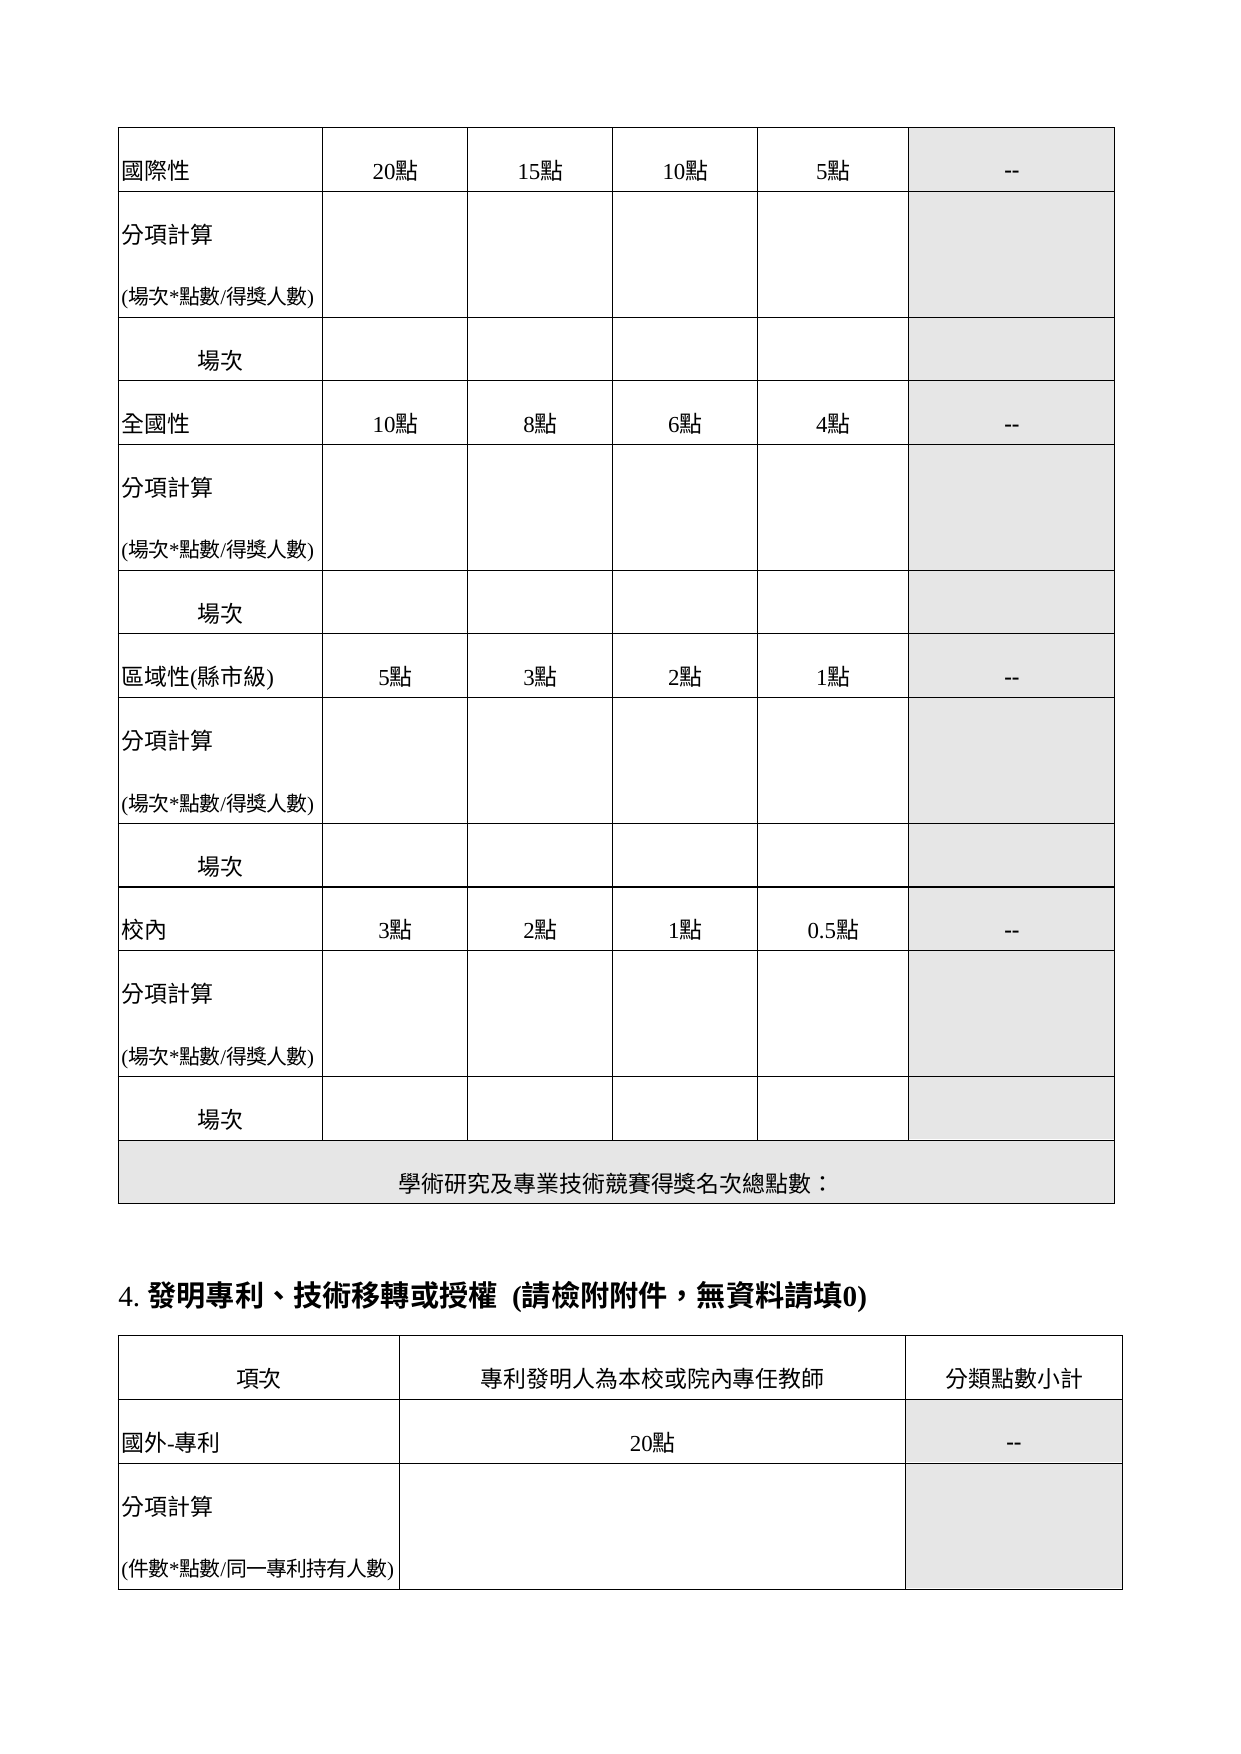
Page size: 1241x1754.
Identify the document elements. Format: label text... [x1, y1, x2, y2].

table_cell -- [909, 381, 1114, 444]
table_cell [909, 824, 1114, 886]
table_cell [909, 1077, 1114, 1139]
table_cell [613, 698, 757, 823]
table_cell [468, 824, 612, 886]
table_cell [468, 951, 612, 1076]
table_cell 0.5點 [758, 888, 908, 950]
table_cell [613, 1077, 757, 1139]
table_cell [323, 698, 467, 823]
table_cell [468, 1077, 612, 1139]
text 4. 發明專利、技術移轉或授權 (請檢附附件，無資料請填0) [118, 1267, 1122, 1317]
table_cell [323, 1077, 467, 1139]
table_cell 5點 [323, 634, 467, 697]
table_cell 國際性 [119, 128, 322, 191]
table_cell [909, 571, 1114, 633]
table_cell 6點 [613, 381, 757, 444]
table_cell [909, 318, 1114, 380]
table_cell 校內 [119, 888, 322, 950]
table_cell [323, 571, 467, 633]
table_cell [613, 951, 757, 1076]
table_cell [468, 571, 612, 633]
table_header 專利發明人為本校或院內專任教師 [400, 1336, 905, 1399]
table_cell 2點 [613, 634, 757, 697]
table_cell -- [909, 888, 1114, 950]
table_cell [613, 192, 757, 317]
table_cell [758, 445, 908, 570]
table_cell 學術研究及專業技術競賽得獎名次總點數： [119, 1141, 1114, 1203]
table_cell [468, 698, 612, 823]
table_cell [613, 445, 757, 570]
table_cell 2點 [468, 888, 612, 950]
table_cell [906, 1464, 1122, 1588]
table_cell 10點 [323, 381, 467, 444]
table_cell 5點 [758, 128, 908, 191]
table_cell 1點 [613, 888, 757, 950]
table_cell [323, 192, 467, 317]
table_cell [323, 318, 467, 380]
table_cell [323, 951, 467, 1076]
table_cell [613, 571, 757, 633]
table_cell [400, 1464, 905, 1588]
table_cell -- [909, 634, 1114, 697]
table_header 項次 [119, 1336, 399, 1399]
table_cell [758, 951, 908, 1076]
table_cell [468, 445, 612, 570]
table_cell 分項計算 (場次*點數/得獎人數) [119, 445, 322, 570]
table_cell 3點 [468, 634, 612, 697]
table_cell [758, 318, 908, 380]
table_cell [909, 445, 1114, 570]
table_cell 全國性 [119, 381, 322, 444]
table_cell [758, 571, 908, 633]
table_cell 場次 [119, 1077, 322, 1139]
table_cell [758, 192, 908, 317]
table_cell [613, 824, 757, 886]
table_cell 場次 [119, 571, 322, 633]
table_cell 分項計算 (場次*點數/得獎人數) [119, 192, 322, 317]
table_cell 15點 [468, 128, 612, 191]
table_cell [909, 192, 1114, 317]
table_cell 3點 [323, 888, 467, 950]
table_cell [758, 824, 908, 886]
table_cell 區域性(縣市級) [119, 634, 322, 697]
table_cell [323, 824, 467, 886]
table_cell [323, 445, 467, 570]
table_cell [758, 698, 908, 823]
table_header 分類點數小計 [906, 1336, 1122, 1399]
table_cell [909, 951, 1114, 1076]
table_cell 8點 [468, 381, 612, 444]
table_cell [613, 318, 757, 380]
table_cell 20點 [323, 128, 467, 191]
table_cell 4點 [758, 381, 908, 444]
table_cell [758, 1077, 908, 1139]
table_cell [468, 318, 612, 380]
table_cell 場次 [119, 824, 322, 886]
table_cell 場次 [119, 318, 322, 380]
table_cell 1點 [758, 634, 908, 697]
table_cell 國外-專利 [119, 1400, 399, 1462]
table_cell [468, 192, 612, 317]
table_cell [909, 698, 1114, 823]
table_cell 分項計算 (件數*點數/同一專利持有人數) [119, 1464, 399, 1588]
table_cell 分項計算 (場次*點數/得獎人數) [119, 698, 322, 823]
table_cell -- [906, 1400, 1122, 1462]
table_cell 10點 [613, 128, 757, 191]
table_cell -- [909, 128, 1114, 191]
table_cell 20點 [400, 1400, 905, 1462]
table_cell 分項計算 (場次*點數/得獎人數) [119, 951, 322, 1076]
